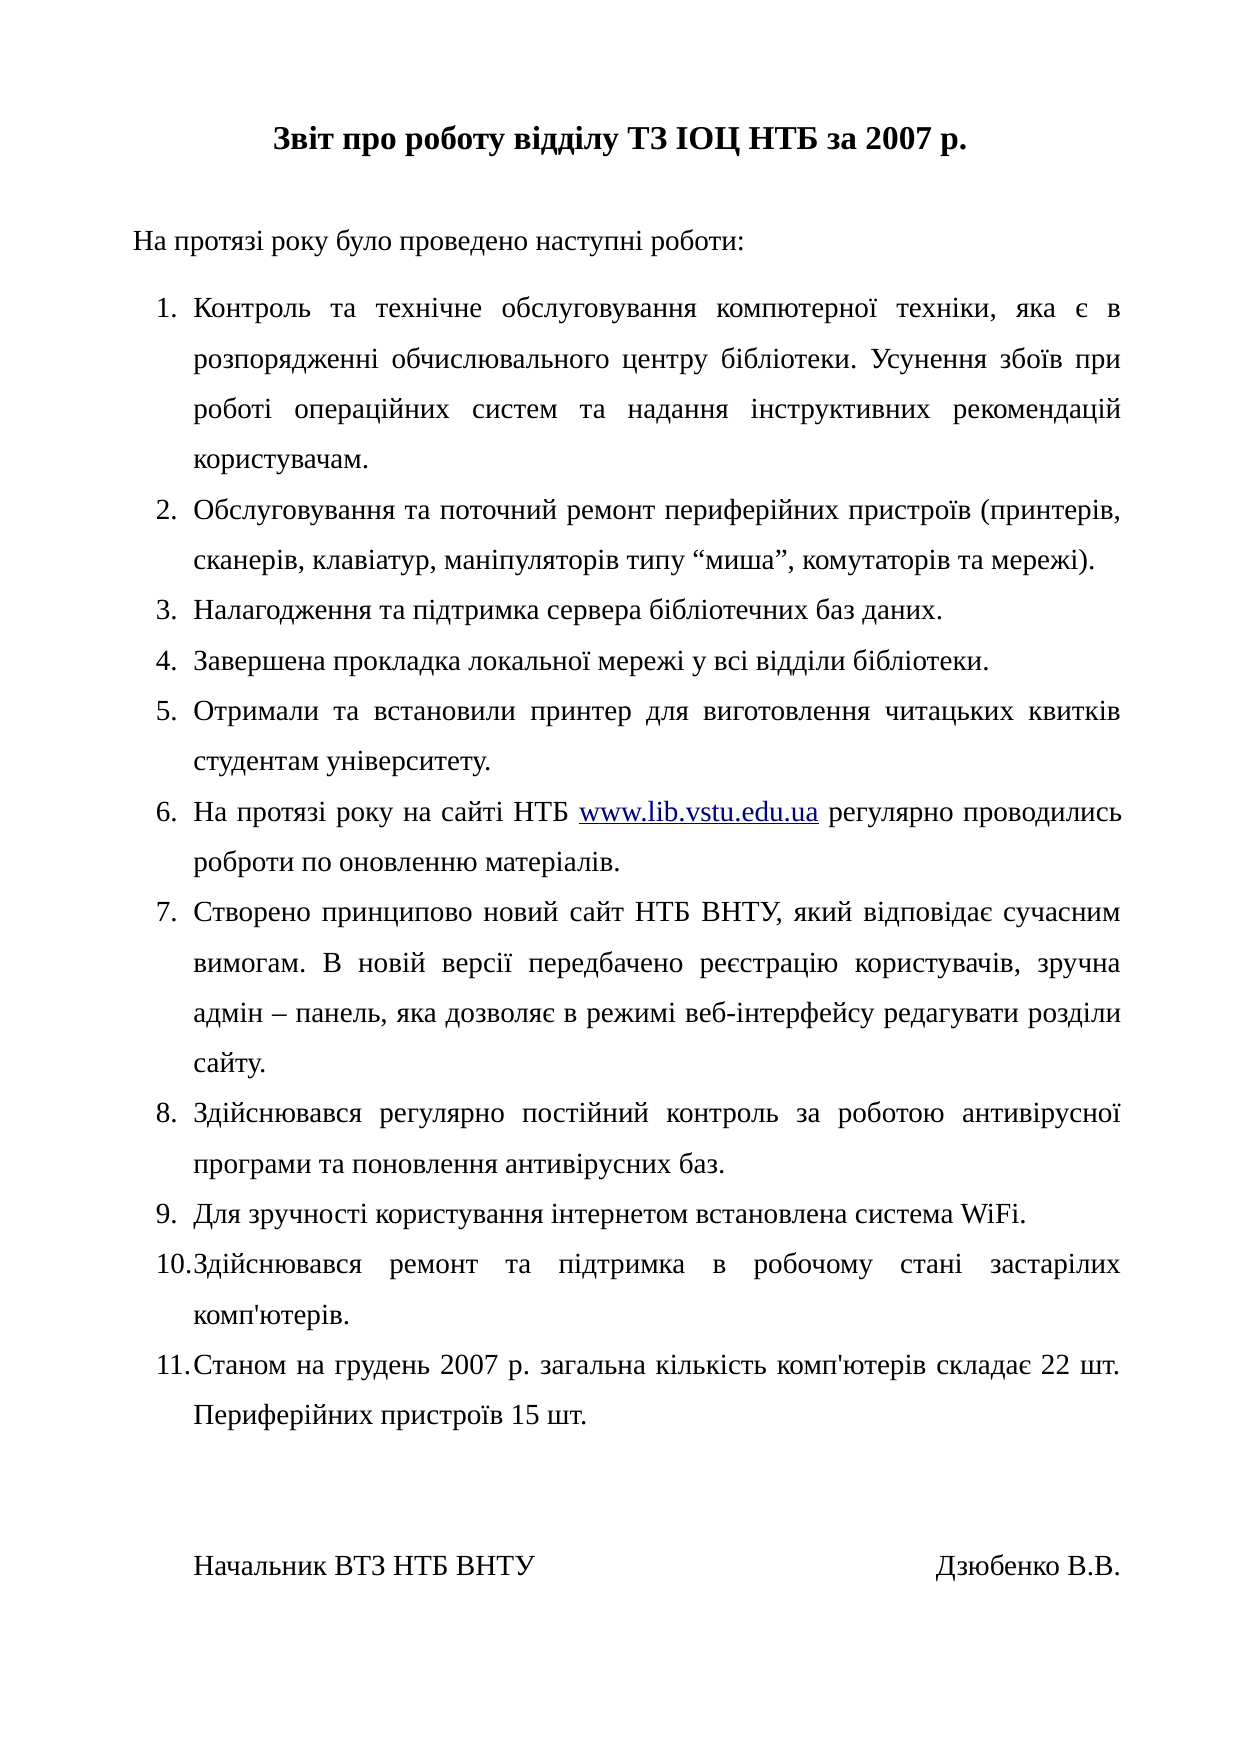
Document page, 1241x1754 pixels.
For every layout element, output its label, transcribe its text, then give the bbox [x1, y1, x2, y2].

list Начальник ВТЗ НТБ ВНТУ Дзюбенко В.В. [156, 1548, 1122, 1582]
list Здійснювався регулярно постійний контроль за роботою антивірусної програми та поновлення антивірусних баз. [156, 1096, 1122, 1179]
text Звіт про роботу відділу ТЗ ІОЦ НТБ за 2007 р. [118, 118, 1122, 156]
list Налагодження та підтримка сервера бібліотечних баз даних. [156, 592, 1122, 626]
text На протязі року було проведено наступні роботи: [118, 223, 1122, 257]
list Створено принципово новий сайт НТБ ВНТУ, який відповідає сучасним вимогам. В новій версії передбачено реєстрацію користувачів, зручна адмін – панель, яка дозволяє в режимі веб-інтерфейсу редагувати розділи сайту. [156, 894, 1122, 1079]
list Контроль та технічне обслуговування компютерної техніки, яка є в розпорядженні обчислювального центру бібліотеки. Усунення збоїв при роботі операційних систем та надання інструктивних рекомендацій користувачам. [156, 291, 1122, 475]
list Станом на грудень 2007 р. загальна кількість комп'ютерів складає 22 шт. Периферійних пристроїв 15 шт. [156, 1347, 1122, 1431]
list Здійснювався ремонт та підтримка в робочому стані застарілих комп'ютерів. [156, 1247, 1122, 1330]
list Отримали та встановили принтер для виготовлення читацьких квитків студентам університету. [156, 693, 1122, 777]
list На протязі року на сайті НТБ www.lib.vstu.edu.ua регулярно проводились роброти по оновленню матеріалів. [156, 794, 1122, 878]
list Завершена прокладка локальної мережі у всі відділи бібліотеки. [156, 643, 1122, 676]
list Обслуговування та поточний ремонт периферійних пристроїв (принтерів, сканерів, клавіатур, маніпуляторів типу “миша”, комутаторів та мережі). [156, 492, 1122, 576]
list Для зручності користування інтернетом встановлена система WiFi. [156, 1196, 1122, 1230]
